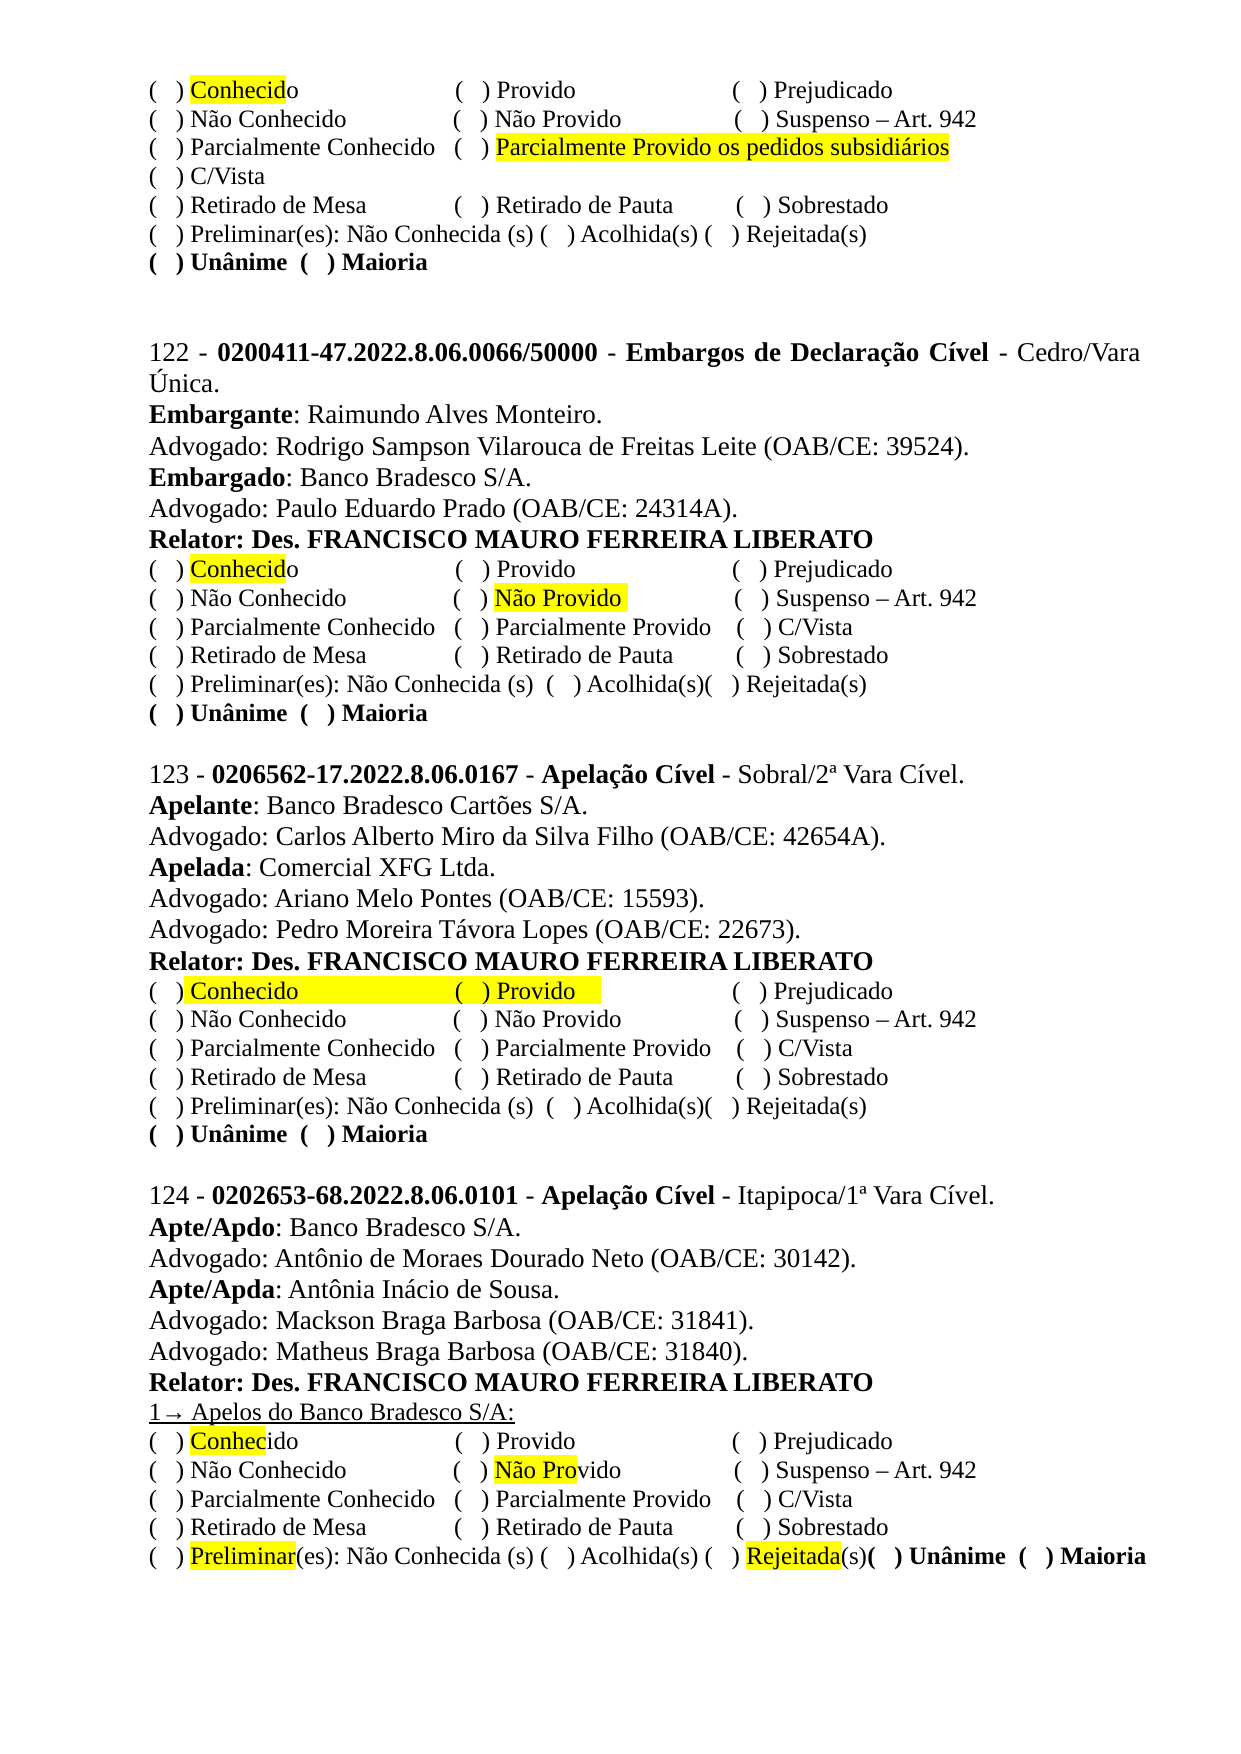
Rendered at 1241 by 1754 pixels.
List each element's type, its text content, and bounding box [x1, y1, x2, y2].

text Advogado: Rodrigo Sampson Vilarouca de Freitas Leite (OAB/CE: 39524). [148, 429, 1141, 461]
text ( ) Conhecido ( ) Provido ( ) Prejudicado [148, 75, 1141, 104]
text ( ) Conhecido ( ) Provido ( ) Prejudicado [148, 1426, 1141, 1455]
text ( ) Parcialmente Conhecido ( ) Parcialmente Provido os pedidos subsidiários [148, 132, 1158, 161]
text ( ) Retirado de Mesa ( ) Retirado de Pauta ( ) Sobrestado [148, 640, 1158, 669]
text ( ) Não Conhecido ( ) Não Provido ( ) Suspenso – Art. 942 [148, 104, 1158, 132]
text ( ) Não Conhecido ( ) Não Provido ( ) Suspenso – Art. 942 [148, 583, 1158, 612]
text ( ) Preliminar(es): Não Conhecida (s) ( ) Acolhida(s) ( ) Rejeitada(s) [148, 219, 1158, 247]
text Embargado: Banco Bradesco S/A. [148, 461, 1141, 492]
text Advogado: Matheus Braga Barbosa (OAB/CE: 31840). [148, 1335, 1141, 1366]
text ( ) Retirado de Mesa ( ) Retirado de Pauta ( ) Sobrestado [148, 1062, 1158, 1091]
text ( ) Parcialmente Conhecido ( ) Parcialmente Provido ( ) C/Vista [148, 612, 1158, 640]
text ( ) Preliminar(es): Não Conhecida (s) ( ) Acolhida(s)( ) Rejeitada(s) [148, 1091, 1158, 1119]
text ( ) Unânime ( ) Maioria [148, 1119, 1158, 1148]
text ( ) Não Conhecido ( ) Não Provido ( ) Suspenso – Art. 942 [148, 1004, 1158, 1033]
text Apte/Apda: Antônia Inácio de Sousa. [148, 1273, 1141, 1304]
text Apelada: Comercial XFG Ltda. [148, 851, 1141, 882]
text Advogado: Pedro Moreira Távora Lopes (OAB/CE: 22673). [148, 913, 1141, 945]
text Advogado: Mackson Braga Barbosa (OAB/CE: 31841). [148, 1304, 1141, 1335]
text Relator: Des. FRANCISCO MAURO FERREIRA LIBERATO [148, 1366, 1141, 1397]
text ( ) C/Vista [148, 161, 1158, 190]
text ( ) Não Conhecido ( ) Não Provido ( ) Suspenso – Art. 942 [148, 1455, 1158, 1484]
text Advogado: Paulo Eduardo Prado (OAB/CE: 24314A). [148, 492, 1141, 523]
text Advogado: Carlos Alberto Miro da Silva Filho (OAB/CE: 42654A). [148, 820, 1141, 851]
text ( ) Conhecido ( ) Provido ( ) Prejudicado [148, 554, 1141, 583]
text ( ) Conhecido ( ) Provido ( ) Prejudicado [148, 976, 1141, 1004]
text 1→ Apelos do Banco Bradesco S/A: [148, 1397, 1141, 1426]
text ( ) Unânime ( ) Maioria [148, 247, 1158, 276]
text Apte/Apdo: Banco Bradesco S/A. [148, 1211, 1141, 1242]
text ( ) Retirado de Mesa ( ) Retirado de Pauta ( ) Sobrestado [148, 1512, 1158, 1541]
text ( ) Unânime ( ) Maioria [148, 698, 1158, 727]
text 122 - 0200411-47.2022.8.06.0066/50000 - Embargos de Declaração Cível - Cedro/Vara Única. [148, 336, 1141, 398]
text ( ) Preliminar(es): Não Conhecida (s) ( ) Acolhida(s) ( ) Rejeitada(s)( ) Unânime ( ) Maioria [148, 1541, 1158, 1570]
text 123 - 0206562-17.2022.8.06.0167 - Apelação Cível - Sobral/2ª Vara Cível. [148, 758, 1141, 789]
text ( ) Preliminar(es): Não Conhecida (s) ( ) Acolhida(s)( ) Rejeitada(s) [148, 669, 1158, 698]
text Relator: Des. FRANCISCO MAURO FERREIRA LIBERATO [148, 523, 1141, 554]
text ( ) Parcialmente Conhecido ( ) Parcialmente Provido ( ) C/Vista [148, 1033, 1158, 1062]
text Apelante: Banco Bradesco Cartões S/A. [148, 789, 1141, 820]
text ( ) Retirado de Mesa ( ) Retirado de Pauta ( ) Sobrestado [148, 190, 1158, 219]
text Relator: Des. FRANCISCO MAURO FERREIRA LIBERATO [148, 945, 1141, 976]
text Embargante: Raimundo Alves Monteiro. [148, 398, 1141, 429]
text 124 - 0202653-68.2022.8.06.0101 - Apelação Cível - Itapipoca/1ª Vara Cível. [148, 1179, 1141, 1211]
text Advogado: Ariano Melo Pontes (OAB/CE: 15593). [148, 882, 1141, 913]
text Advogado: Antônio de Moraes Dourado Neto (OAB/CE: 30142). [148, 1242, 1141, 1273]
text ( ) Parcialmente Conhecido ( ) Parcialmente Provido ( ) C/Vista [148, 1484, 1158, 1512]
